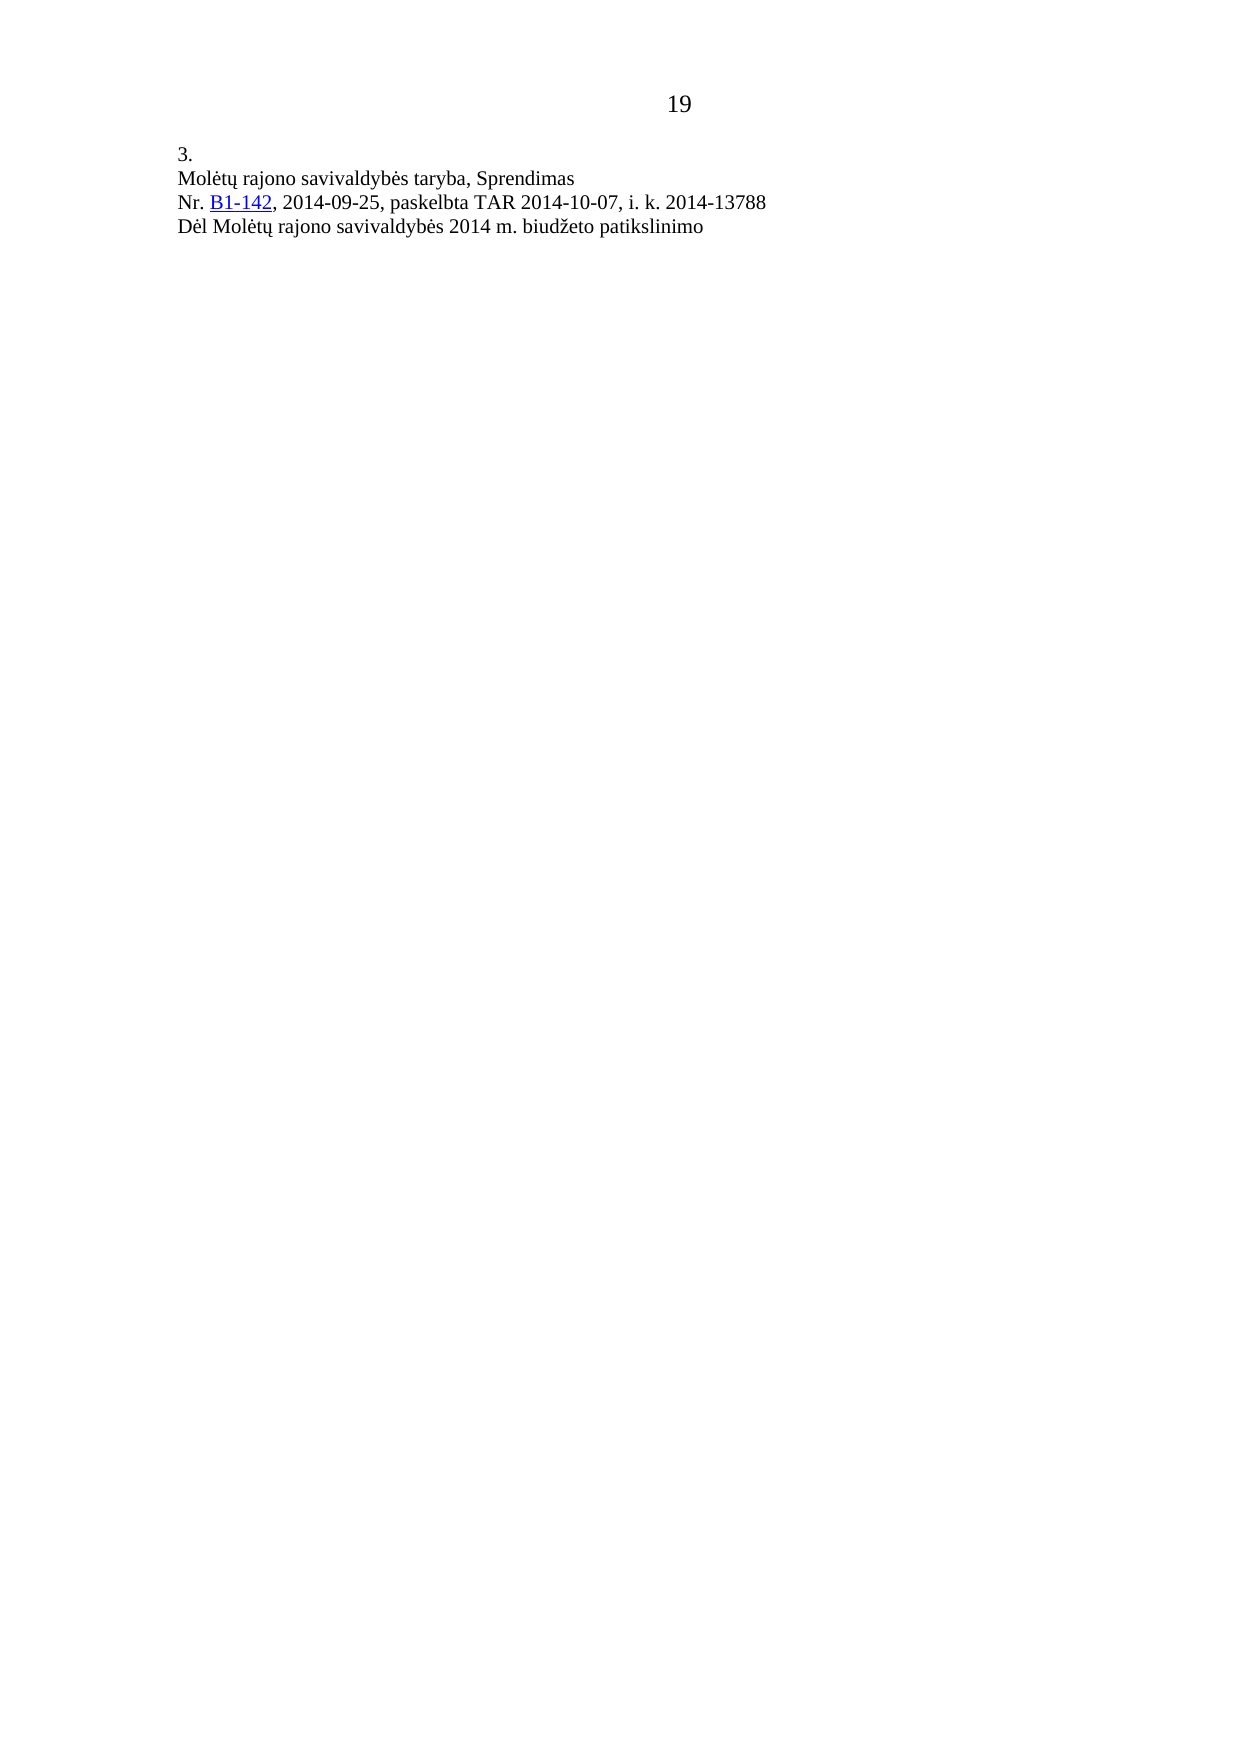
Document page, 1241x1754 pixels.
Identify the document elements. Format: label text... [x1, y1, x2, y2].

text Molėtų rajono savivaldybės taryba, Sprendimas [177, 166, 1181, 190]
text Nr. B1-142, 2014-09-25, paskelbta TAR 2014-10-07, i. k. 2014-13788 [177, 190, 1181, 214]
text 3. [177, 142, 1181, 166]
text Dėl Molėtų rajono savivaldybės 2014 m. biudžeto patikslinimo [177, 214, 1181, 238]
